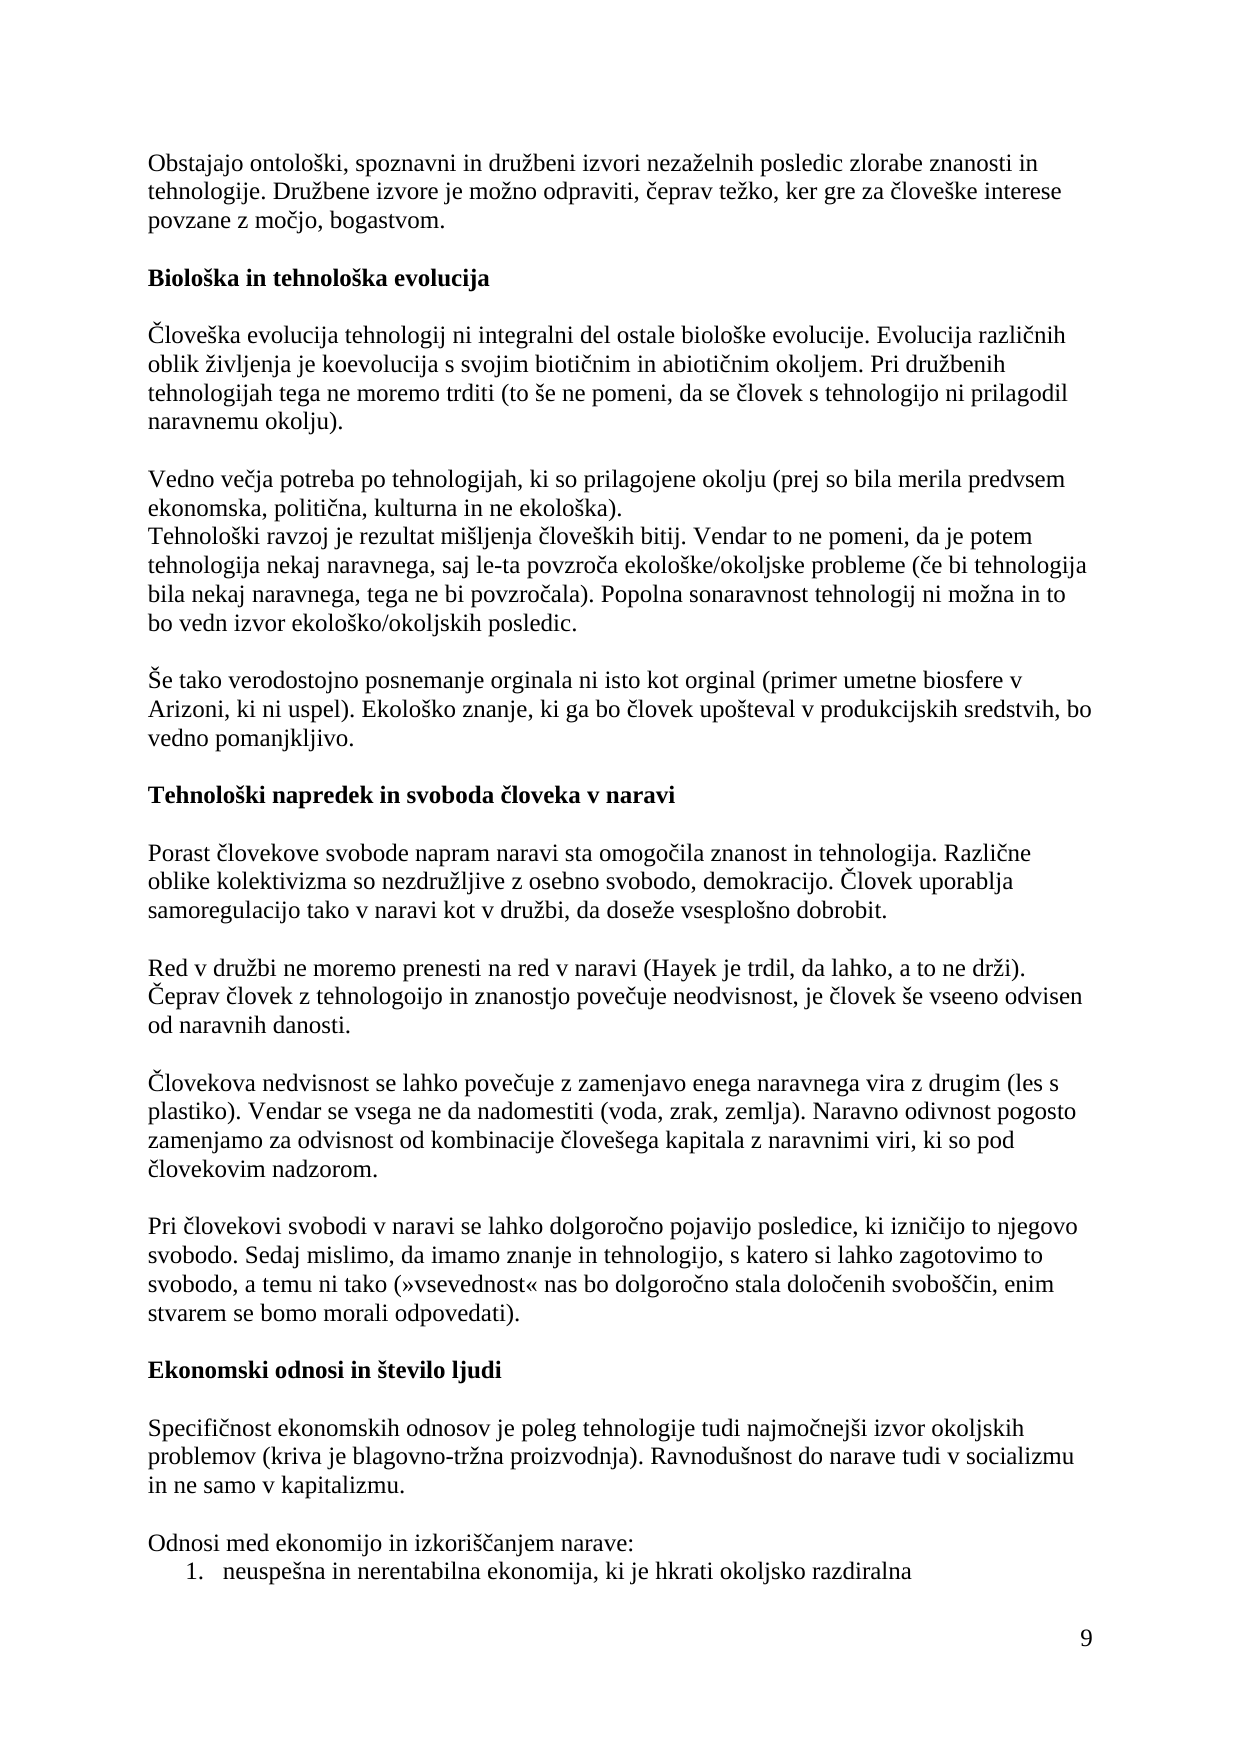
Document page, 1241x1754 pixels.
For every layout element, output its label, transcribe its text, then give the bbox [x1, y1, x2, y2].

text Človeška evolucija tehnologij ni integralni del ostale biološke evolucije. Evolucija različnih oblik življenja je koevolucija s svojim biotičnim in abiotičnim okoljem. Pri družbenih tehnologijah tega ne moremo trditi (to še ne pomeni, da se človek s tehnologijo ni prilagodil naravnemu okolju). [148, 320, 1092, 435]
text Obstajajo ontološki, spoznavni in družbeni izvori nezaželnih posledic zlorabe znanosti in tehnologije. Družbene izvore je možno odpraviti, čeprav težko, ker gre za človeške interese povzane z močjo, bogastvom. [148, 148, 1092, 234]
text Specifičnost ekonomskih odnosov je poleg tehnologije tudi najmočnejši izvor okoljskih problemov (kriva je blagovno-tržna proizvodnja). Ravnodušnost do narave tudi v socializmu in ne samo v kapitalizmu. [148, 1413, 1092, 1499]
text Porast človekove svobode napram naravi sta omogočila znanost in tehnologija. Različne oblike kolektivizma so nezdružljive z osebno svobodo, demokracijo. Človek uporablja samoregulacijo tako v naravi kot v družbi, da doseže vsesplošno dobrobit. [148, 838, 1092, 924]
text Pri človekovi svobodi v naravi se lahko dolgoročno pojavijo posledice, ki izničijo to njegovo svobodo. Sedaj mislimo, da imamo znanje in tehnologijo, s katero si lahko zagotovimo to svobodo, a temu ni tako (»vsevednost« nas bo dolgoročno stala določenih svoboščin, enim stvarem se bomo morali odpovedati). [148, 1211, 1092, 1326]
text Še tako verodostojno posnemanje orginala ni isto kot orginal (primer umetne biosfere v Arizoni, ki ni uspel). Ekološko znanje, ki ga bo človek upošteval v produkcijskih sredstvih, bo vedno pomanjkljivo. [148, 665, 1092, 751]
text Ekonomski odnosi in število ljudi [148, 1355, 1092, 1384]
text Tehnološki ravzoj je rezultat mišljenja človeških bitij. Vendar to ne pomeni, da je potem tehnologija nekaj naravnega, saj le-ta povzroča ekološke/okoljske probleme (če bi tehnologija bila nekaj naravnega, tega ne bi povzročala). Popolna sonaravnost tehnologij ni možna in to bo vedn izvor ekološko/okoljskih posledic. [148, 521, 1092, 636]
text Odnosi med ekonomijo in izkoriščanjem narave: [148, 1528, 1092, 1556]
list neuspešna in nerentabilna ekonomija, ki je hkrati okoljsko razdiralna [185, 1556, 1092, 1585]
text Red v družbi ne moremo prenesti na red v naravi (Hayek je trdil, da lahko, a to ne drži). Čeprav človek z tehnologoijo in znanostjo povečuje neodvisnost, je človek še vseeno odvisen od naravnih danosti. [148, 953, 1092, 1039]
text Človekova nedvisnost se lahko povečuje z zamenjavo enega naravnega vira z drugim (les s plastiko). Vendar se vsega ne da nadomestiti (voda, zrak, zemlja). Naravno odivnost pogosto zamenjamo za odvisnost od kombinacije človešega kapitala z naravnimi viri, ki so pod človekovim nadzorom. [148, 1068, 1092, 1183]
text Vedno večja potreba po tehnologijah, ki so prilagojene okolju (prej so bila merila predvsem ekonomska, politična, kulturna in ne ekološka). [148, 464, 1092, 521]
text Biološka in tehnološka evolucija [148, 263, 1092, 291]
text Tehnološki napredek in svoboda človeka v naravi [148, 780, 1092, 809]
